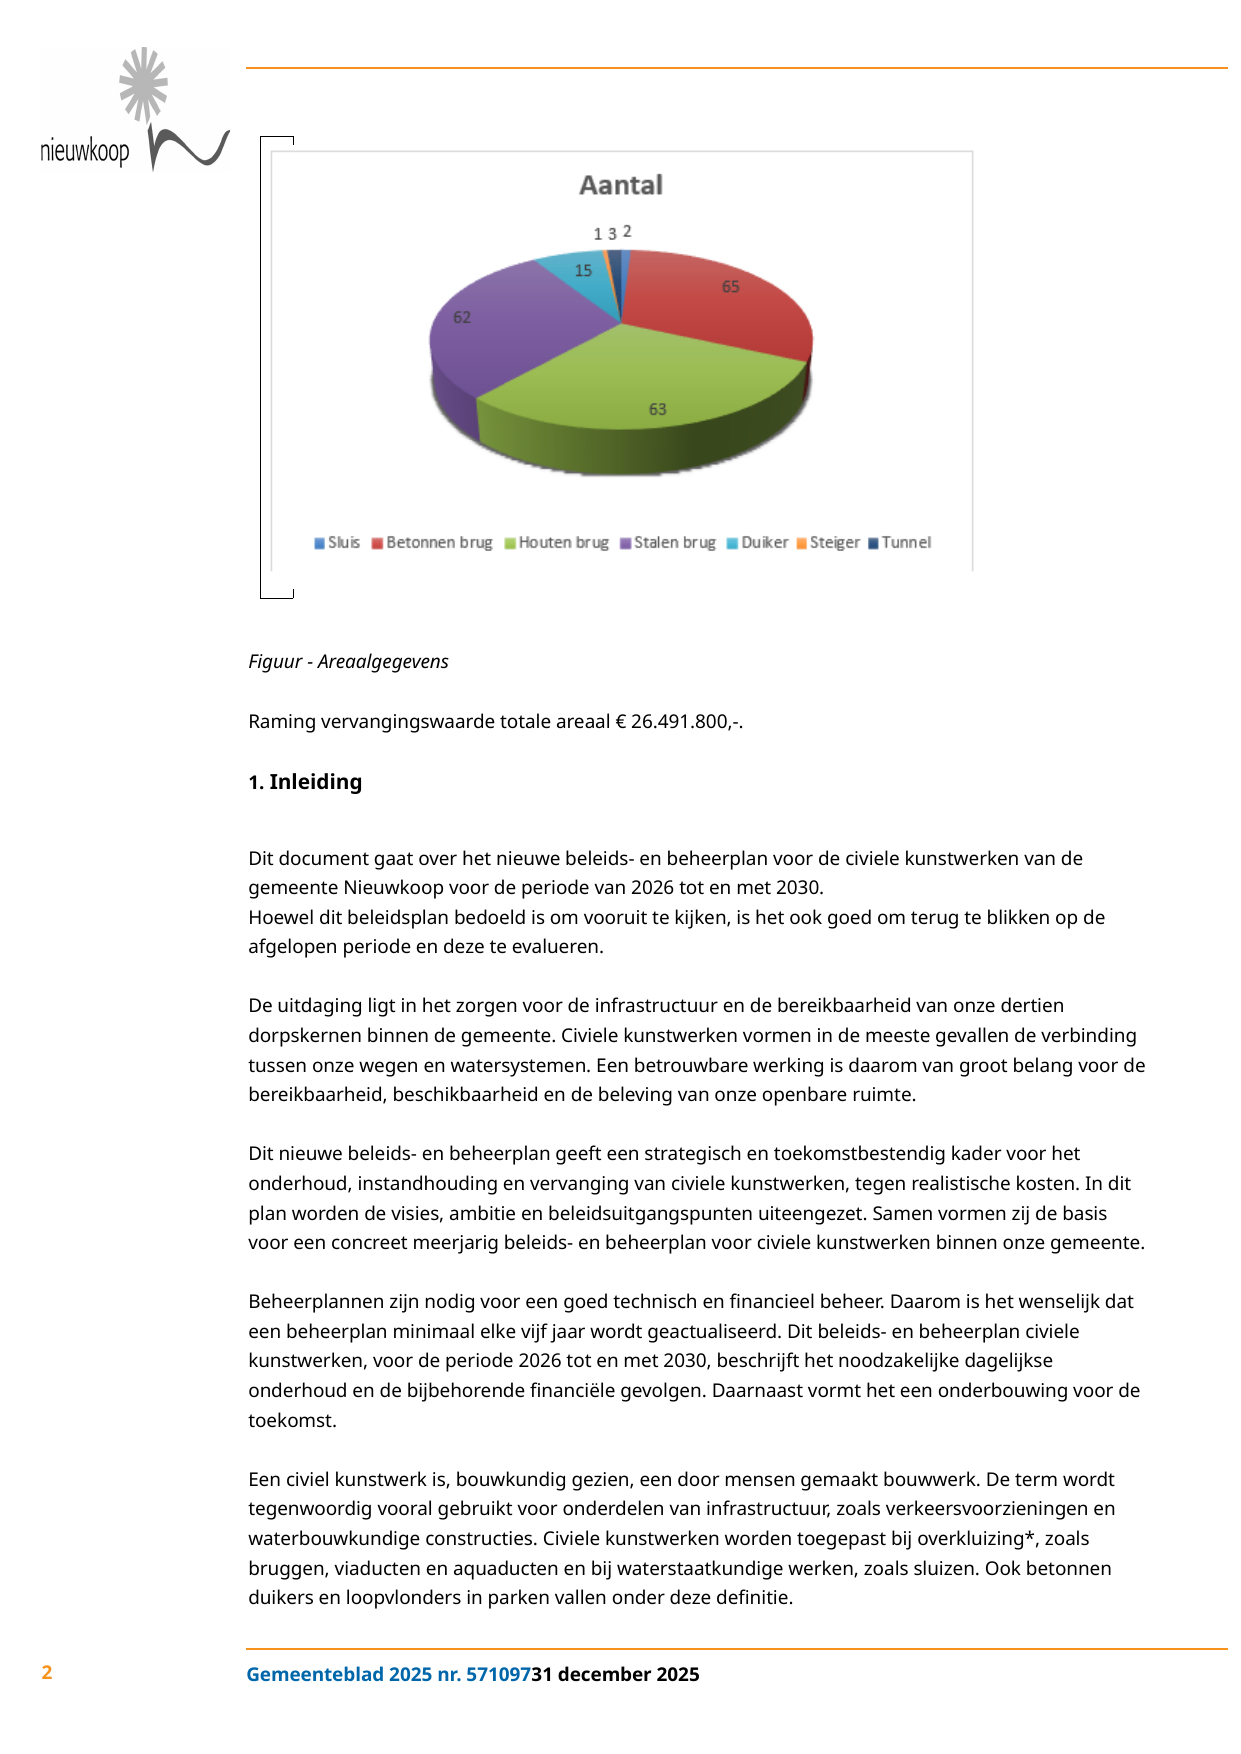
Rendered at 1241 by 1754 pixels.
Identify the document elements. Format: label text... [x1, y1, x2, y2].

text Raming vervangingswaarde totale areaal € 26.491.800,-. [248, 708, 1152, 733]
text 1. Inleiding [248, 767, 1152, 795]
text Beheerplannen zijn nodig voor een goed technisch en financieel beheer. Daarom is het wenselijk dat een beheerplan minimaal elke vijf jaar wordt geactualiseerd. Dit beleids- en beheerplan civiele kunstwerken, voor de periode 2026 tot en met 2030, beschrijft het noodzakelijke dagelijkse onderhoud en de bijbehorende financiële gevolgen. Daarnaast vormt het een onderbouwing voor de toekomst. [248, 1288, 1152, 1432]
text Een civiel kunstwerk is, bouwkundig gezien, een door mensen gemaakt bouwwerk. De term wordt tegenwoordig vooral gebruikt voor onderdelen van infrastructuur, zoals verkeersvoorzieningen en waterbouwkundige constructies. Civiele kunstwerken worden toegepast bij overkluizing*, zoals bruggen, viaducten en aquaducten en bij waterstaatkundige werken, zoals sluizen. Ook betonnen duikers en loopvlonders in parken vallen onder deze definitie. [248, 1466, 1152, 1610]
text Dit nieuwe beleids- en beheerplan geeft een strategisch en toekomstbestendig kader voor het onderhoud, instandhouding en vervanging van civiele kunstwerken, tegen realistische kosten. In dit plan worden de visies, ambitie en beleidsuitgangspunten uiteengezet. Samen vormen zij de basis voor een concreet meerjarig beleids- en beheerplan voor civiele kunstwerken binnen onze gemeente. [248, 1141, 1152, 1255]
picture [41, 47, 231, 172]
text Figuur - Areaalgegevens [248, 649, 1152, 674]
picture [268, 145, 978, 589]
text Dit document gaat over het nieuwe beleids- en beheerplan voor de civiele kunstwerken van de gemeente Nieuwkoop voor de periode van 2026 tot en met 2030. [248, 845, 1152, 900]
text Hoewel dit beleidsplan bedoeld is om vooruit te kijken, is het ook goed om terug te blikken op de afgelopen periode en deze te evalueren. [248, 904, 1152, 959]
text De uitdaging ligt in het zorgen voor de infrastructuur en de bereikbaarheid van onze dertien dorpskernen binnen de gemeente. Civiele kunstwerken vormen in de meeste gevallen de verbinding tussen onze wegen en watersystemen. Een betrouwbare werking is daarom van groot belang voor de bereikbaarheid, beschikbaarheid en de beleving van onze openbare ruimte. [248, 993, 1152, 1107]
